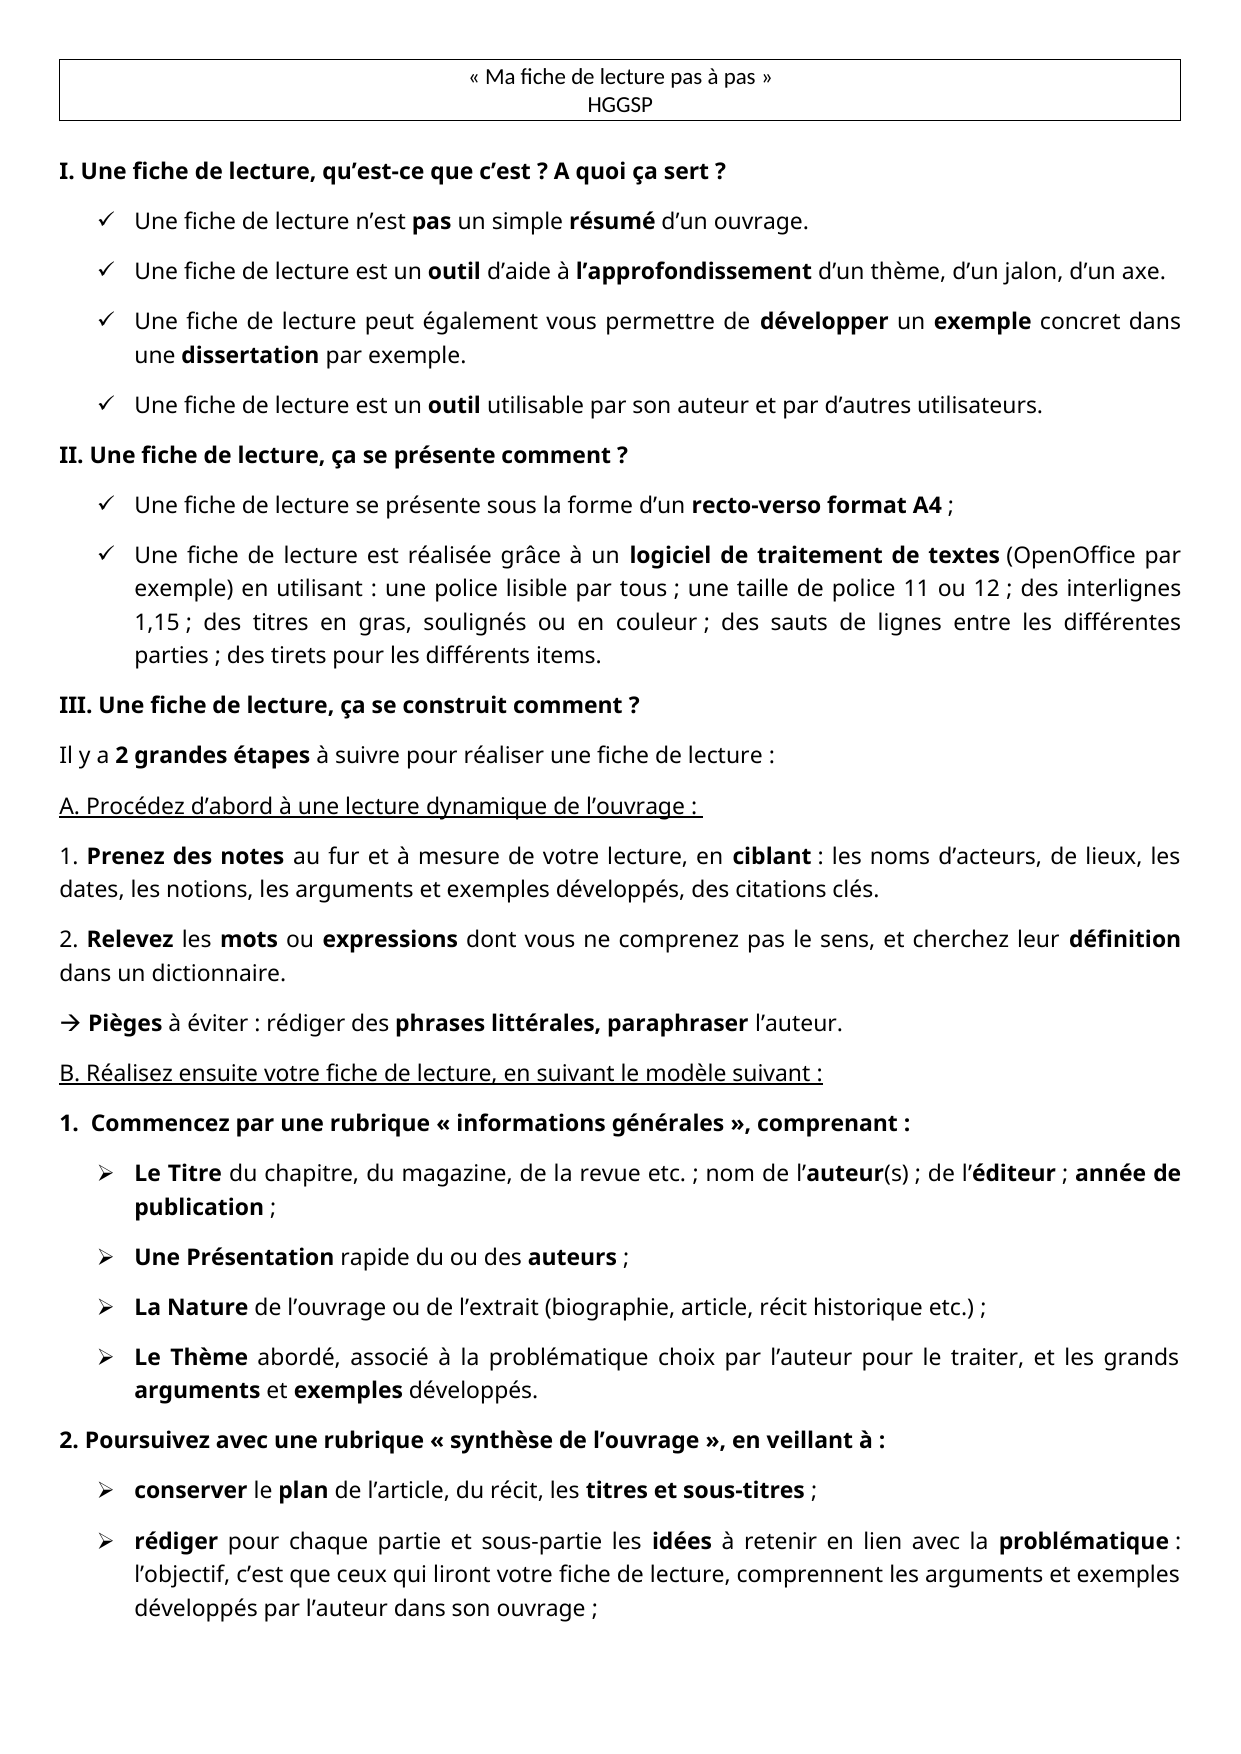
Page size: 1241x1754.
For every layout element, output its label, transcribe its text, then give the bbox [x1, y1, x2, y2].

list Une fiche de lecture se présente sous la forme d’un recto-verso format A4 ; [97, 489, 1181, 520]
list rédiger pour chaque partie et sous-partie les idées à retenir en lien avec la problématique : l’objectif, c’est que ceux qui liront votre fiche de lecture, comprennent les arguments et exemples développés par l’auteur dans son ouvrage ; [97, 1524, 1181, 1623]
list Une fiche de lecture n’est pas un simple résumé d’un ouvrage. [97, 205, 1181, 236]
text II. Une fiche de lecture, ça se présente comment ? [59, 439, 1181, 470]
text 1. Commencez par une rubrique « informations générales », comprenant : [59, 1107, 1181, 1138]
list Une fiche de lecture est un outil d’aide à l’approfondissement d’un thème, d’un jalon, d’un axe. [97, 255, 1181, 286]
list Une fiche de lecture peut également vous permettre de développer un exemple concret dans une dissertation par exemple. [97, 305, 1181, 370]
text 2. Relevez les mots ou expressions dont vous ne comprenez pas le sens, et cherchez leur définition dans un dictionnaire. [59, 923, 1181, 988]
text A. Procédez d’abord à une lecture dynamique de l’ouvrage : [59, 789, 1181, 821]
list conserver le plan de l’article, du récit, les titres et sous-titres ; [97, 1474, 1181, 1506]
text I. Une fiche de lecture, qu’est-ce que c’est ? A quoi ça sert ? [59, 155, 1181, 186]
text B. Réalisez ensuite votre fiche de lecture, en suivant le modèle suivant : [59, 1057, 1181, 1088]
text Il y a 2 grandes étapes à suivre pour réaliser une fiche de lecture : [59, 739, 1181, 771]
list Le Titre du chapitre, du magazine, de la revue etc. ; nom de l’auteur(s) ; de l’éditeur ; année de publication ; [97, 1157, 1181, 1222]
list Une fiche de lecture est réalisée grâce à un logiciel de traitement de textes (OpenOffice par exemple) en utilisant : une police lisible par tous ; une taille de police 11 ou 12 ; des interlignes 1,15 ; des titres en gras, soulignés ou en couleur ; des sauts de lignes entre les différentes parties ; des tirets pour les différents items. [97, 539, 1181, 671]
list Le Thème abordé, associé à la problématique choix par l’auteur pour le traiter, et les grands arguments et exemples développés. [97, 1341, 1181, 1406]
list Une fiche de lecture est un outil utilisable par son auteur et par d’autres utilisateurs. [97, 389, 1181, 420]
list La Nature de l’ouvrage ou de l’extrait (biographie, article, récit historique etc.) ; [97, 1291, 1181, 1322]
text  Pièges à éviter : rédiger des phrases littérales, paraphraser l’auteur. [59, 1007, 1181, 1038]
text 2. Poursuivez avec une rubrique « synthèse de l’ouvrage », en veillant à : [59, 1424, 1181, 1456]
text III. Une fiche de lecture, ça se construit comment ? [59, 689, 1181, 721]
list Une Présentation rapide du ou des auteurs ; [97, 1241, 1181, 1272]
text 1. Prenez des notes au fur et à mesure de votre lecture, en ciblant : les noms d’acteurs, de lieux, les dates, les notions, les arguments et exemples développés, des citations clés. [59, 840, 1181, 904]
